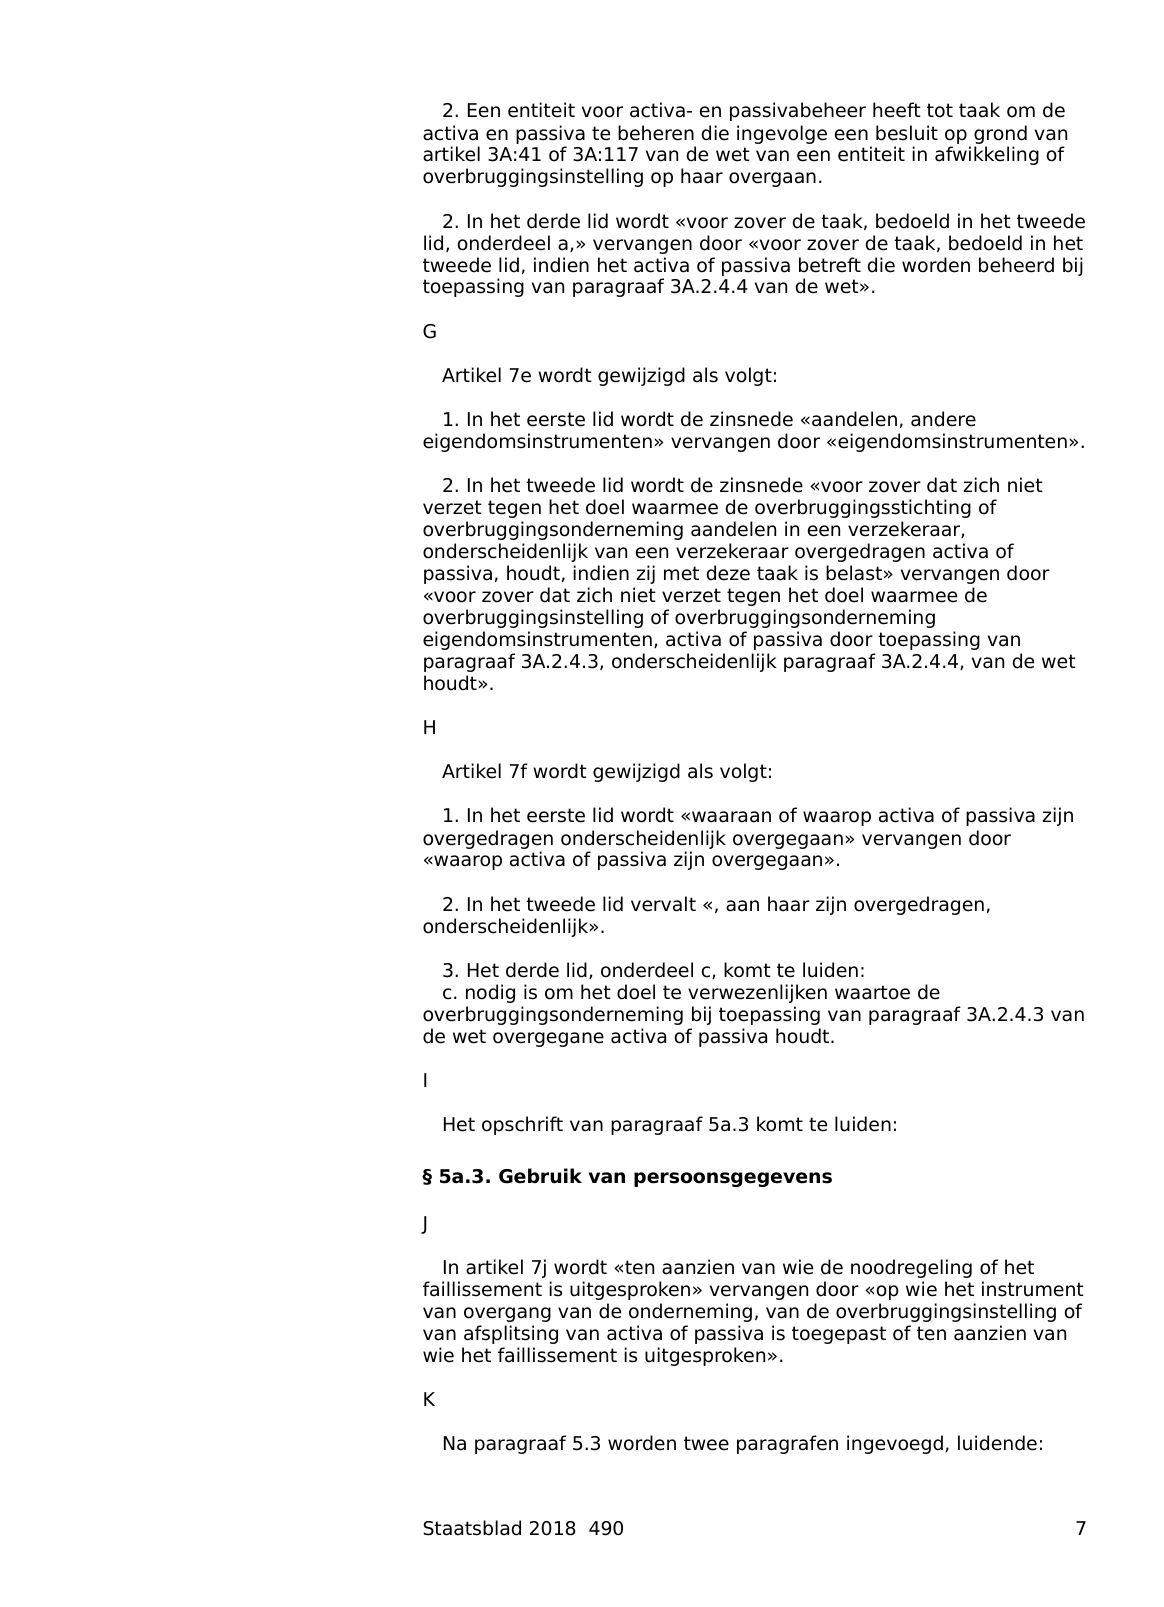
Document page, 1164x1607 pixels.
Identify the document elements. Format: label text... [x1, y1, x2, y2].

subtitle § 5a.3. Gebruik van persoonsgegevens [422, 1166, 1087, 1188]
text In artikel 7j wordt «ten aanzien van wie de noodregeling of het faillissement is uitgesproken» vervangen door «op wie het instrument van overgang van de onderneming, van de overbruggingsinstelling of van afsplitsing van activa of passiva is toegepast of ten aanzien van wie het faillissement is uitgesproken». [422, 1257, 1087, 1367]
text K [422, 1389, 1087, 1411]
text c. nodig is om het doel te verwezenlijken waartoe de overbruggingsonderneming bij toepassing van paragraaf 3A.2.4.3 van de wet overgegane activa of passiva houdt. [422, 982, 1087, 1048]
text Artikel 7e wordt gewijzigd als volgt: [422, 365, 1087, 387]
text 2. In het derde lid wordt «voor zover de taak, bedoeld in het tweede lid, onderdeel a,» vervangen door «voor zover de taak, bedoeld in het tweede lid, indien het activa of passiva betreft die worden beheerd bij toepassing van paragraaf 3A.2.4.4 van de wet». [422, 211, 1087, 298]
text 2. Een entiteit voor activa- en passivabeheer heeft tot taak om de activa en passiva te beheren die ingevolge een besluit op grond van artikel 3A:41 of 3A:117 van de wet van een entiteit in afwikkeling of overbruggingsinstelling op haar overgaan. [422, 100, 1087, 188]
text Na paragraaf 5.3 worden twee paragrafen ingevoegd, luidende: [422, 1433, 1087, 1455]
text 3. Het derde lid, onderdeel c, komt te luiden: [422, 960, 1087, 982]
text G [422, 321, 1087, 343]
text H [422, 717, 1087, 739]
text I [422, 1070, 1087, 1092]
text Het opschrift van paragraaf 5a.3 komt te luiden: [422, 1114, 1087, 1136]
text 2. In het tweede lid vervalt «, aan haar zijn overgedragen, onderscheidenlijk». [422, 893, 1087, 937]
text Artikel 7f wordt gewijzigd als volgt: [422, 761, 1087, 783]
text 1. In het eerste lid wordt de zinsnede «aandelen, andere eigendomsinstrumenten» vervangen door «eigendomsinstrumenten». [422, 409, 1087, 453]
text 2. In het tweede lid wordt de zinsnede «voor zover dat zich niet verzet tegen het doel waarmee de overbruggingsstichting of overbruggingsonderneming aandelen in een verzekeraar, onderscheidenlijk van een verzekeraar overgedragen activa of passiva, houdt, indien zij met deze taak is belast» vervangen door «voor zover dat zich niet verzet tegen het doel waarmee de overbruggingsinstelling of overbruggingsonderneming eigendomsinstrumenten, activa of passiva door toepassing van paragraaf 3A.2.4.3, onderscheidenlijk paragraaf 3A.2.4.4, van de wet houdt». [422, 475, 1087, 695]
text J [422, 1213, 1087, 1235]
text 1. In het eerste lid wordt «waaraan of waarop activa of passiva zijn overgedragen onderscheidenlijk overgegaan» vervangen door «waarop activa of passiva zijn overgegaan». [422, 805, 1087, 871]
